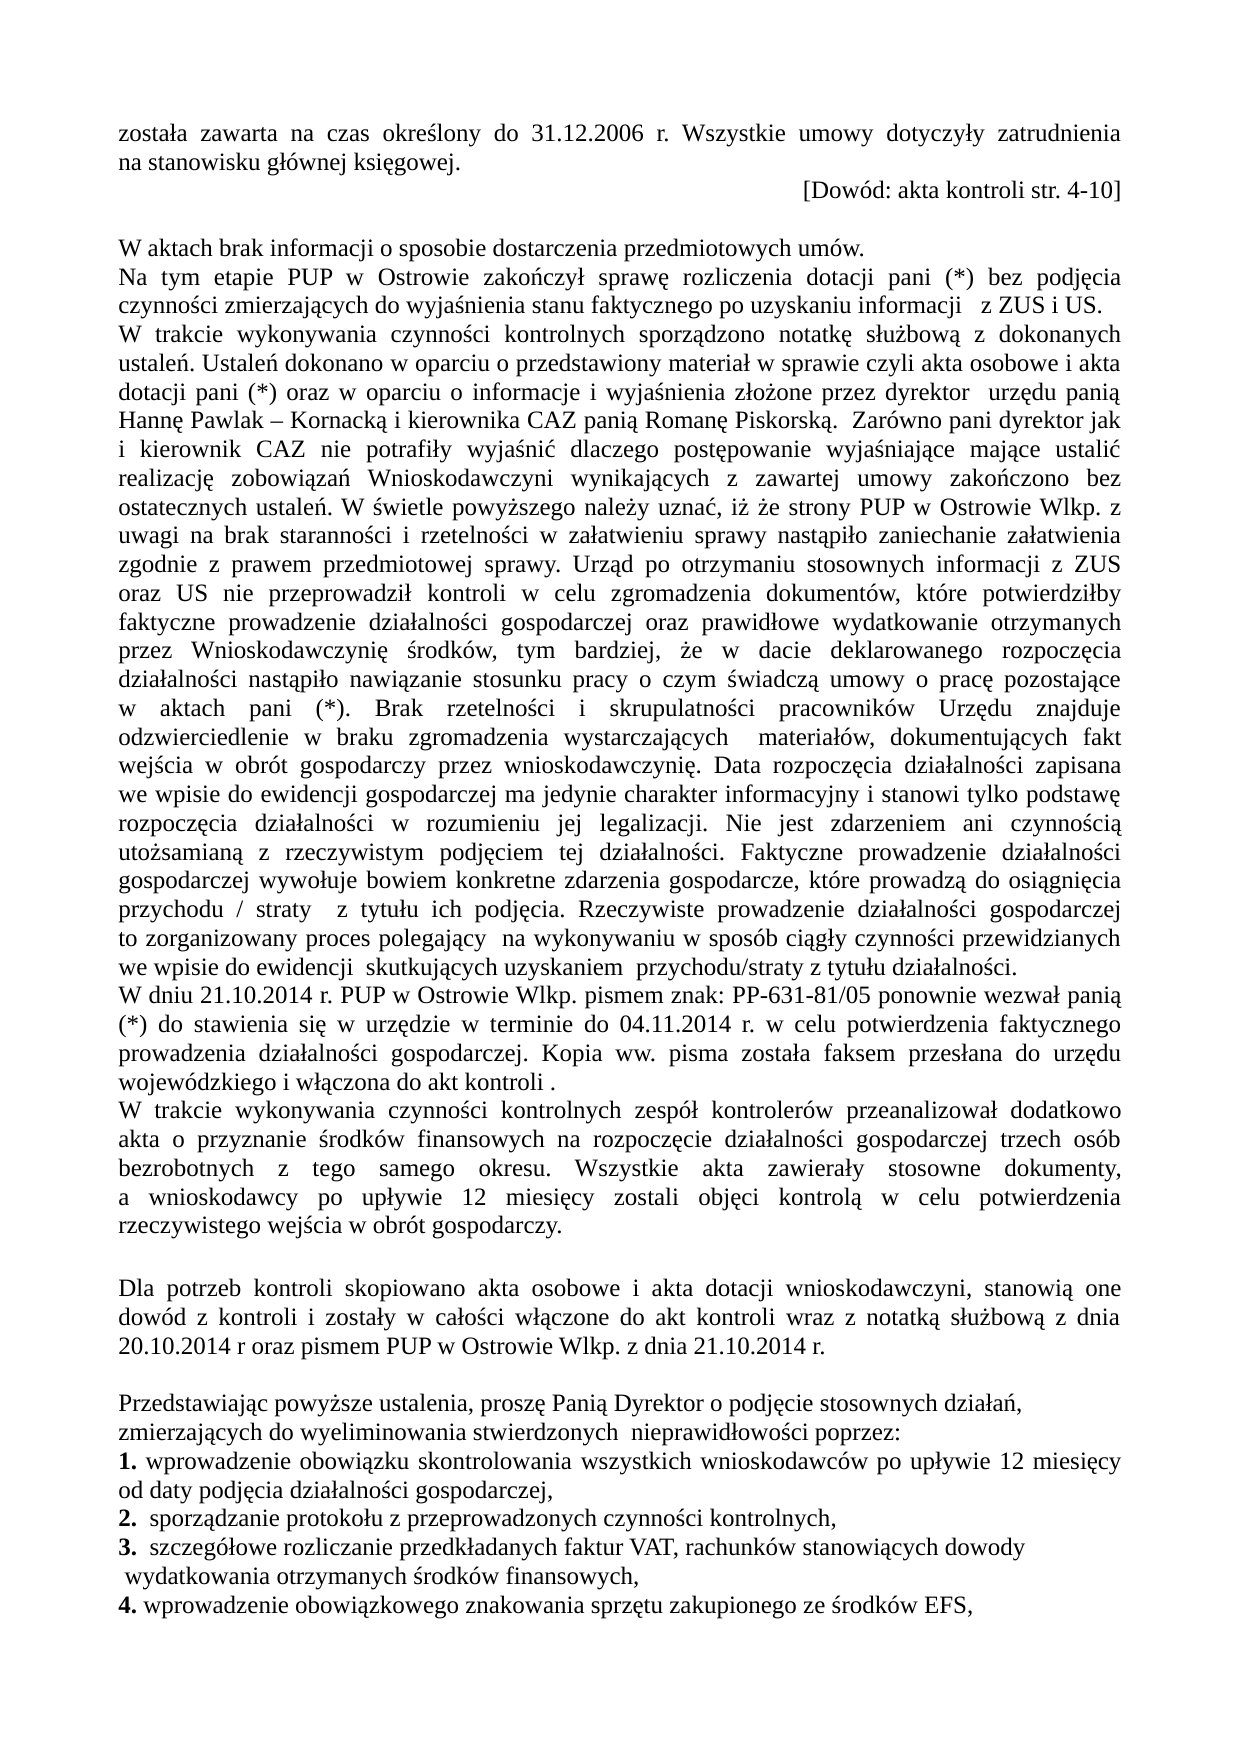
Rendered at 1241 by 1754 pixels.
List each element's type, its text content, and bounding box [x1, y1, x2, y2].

text 4. wprowadzenie obowiązkowego znakowania sprzętu zakupionego ze środków EFS, [118, 1590, 1122, 1618]
text Dla potrzeb kontroli skopiowano akta osobowe i akta dotacji wnioskodawczyni, stanowią one dowód z kontroli i zostały w całości włączone do akt kontroli wraz z notatką służbową z dnia 20.10.2014 r oraz pismem PUP w Ostrowie Wlkp. z dnia 21.10.2014 r. [118, 1273, 1122, 1360]
text wydatkowania otrzymanych środków finansowych, [118, 1561, 1122, 1590]
text W trakcie wykonywania czynności kontrolnych sporządzono notatkę służbową z dokonanych ustaleń. Ustaleń dokonano w oparciu o przedstawiony materiał w sprawie czyli akta osobowe i akta dotacji pani (*) oraz w oparciu o informacje i wyjaśnienia złożone przez dyrektor urzędu panią Hannę Pawlak – Kornacką i kierownika CAZ panią Romanę Piskorską. Zarówno pani dyrektor jak i kierownik CAZ nie potrafiły wyjaśnić dlaczego postępowanie wyjaśniające mające ustalić realizację zobowiązań Wnioskodawczyni wynikających z zawartej umowy zakończono bez ostatecznych ustaleń. W świetle powyższego należy uznać, iż że strony PUP w Ostrowie Wlkp. z uwagi na brak staranności i rzetelności w załatwieniu sprawy nastąpiło zaniechanie załatwienia zgodnie z prawem przedmiotowej sprawy. Urząd po otrzymaniu stosownych informacji z ZUS oraz US nie przeprowadził kontroli w celu zgromadzenia dokumentów, które potwierdziłby faktyczne prowadzenie działalności gospodarczej oraz prawidłowe wydatkowanie otrzymanych przez Wnioskodawczynię środków, tym bardziej, że w dacie deklarowanego rozpoczęcia działalności nastąpiło nawiązanie stosunku pracy o czym świadczą umowy o pracę pozostające w aktach pani (*). Brak rzetelności i skrupulatności pracowników Urzędu znajduje odzwierciedlenie w braku zgromadzenia wystarczających materiałów, dokumentujących fakt wejścia w obrót gospodarczy przez wnioskodawczynię. Data rozpoczęcia działalności zapisana we wpisie do ewidencji gospodarczej ma jedynie charakter informacyjny i stanowi tylko podstawę rozpoczęcia działalności w rozumieniu jej legalizacji. Nie jest zdarzeniem ani czynnością utożsamianą z rzeczywistym podjęciem tej działalności. Faktyczne prowadzenie działalności gospodarczej wywołuje bowiem konkretne zdarzenia gospodarcze, które prowadzą do osiągnięcia przychodu / straty z tytułu ich podjęcia. Rzeczywiste prowadzenie działalności gospodarczej to zorganizowany proces polegający na wykonywaniu w sposób ciągły czynności przewidzianych we wpisie do ewidencji skutkujących uzyskaniem przychodu/straty z tytułu działalności. [118, 319, 1122, 981]
text Na tym etapie PUP w Ostrowie zakończył sprawę rozliczenia dotacji pani (*) bez podjęcia czynności zmierzających do wyjaśnienia stanu faktycznego po uzyskaniu informacji z ZUS i US. [118, 262, 1122, 319]
text 3. szczegółowe rozliczanie przedkładanych faktur VAT, rachunków stanowiących dowody [118, 1532, 1122, 1561]
text [Dowód: akta kontroli str. 4-10] [118, 176, 1122, 204]
text zmierzających do wyeliminowania stwierdzonych nieprawidłowości poprzez: [118, 1417, 1122, 1446]
text Przedstawiając powyższe ustalenia, proszę Panią Dyrektor o podjęcie stosownych działań, [118, 1388, 1122, 1417]
text 1. wprowadzenie obowiązku skontrolowania wszystkich wnioskodawców po upływie 12 miesięcy od daty podjęcia działalności gospodarczej, [118, 1446, 1122, 1503]
text W dniu 21.10.2014 r. PUP w Ostrowie Wlkp. pismem znak: PP-631-81/05 ponownie wezwał panią (*) do stawienia się w urzędzie w terminie do 04.11.2014 r. w celu potwierdzenia faktycznego prowadzenia działalności gospodarczej. Kopia ww. pisma została faksem przesłana do urzędu wojewódzkiego i włączona do akt kontroli . [118, 981, 1122, 1096]
text 2. sporządzanie protokołu z przeprowadzonych czynności kontrolnych, [118, 1503, 1122, 1532]
text została zawarta na czas określony do 31.12.2006 r. Wszystkie umowy dotyczyły zatrudnienia na stanowisku głównej księgowej. [118, 118, 1122, 176]
text W trakcie wykonywania czynności kontrolnych zespół kontrolerów przeanalizował dodatkowo akta o przyznanie środków finansowych na rozpoczęcie działalności gospodarczej trzech osób bezrobotnych z tego samego okresu. Wszystkie akta zawierały stosowne dokumenty, a wnioskodawcy po upływie 12 miesięcy zostali objęci kontrolą w celu potwierdzenia rzeczywistego wejścia w obrót gospodarczy. [118, 1096, 1122, 1239]
text W aktach brak informacji o sposobie dostarczenia przedmiotowych umów. [118, 233, 1122, 262]
